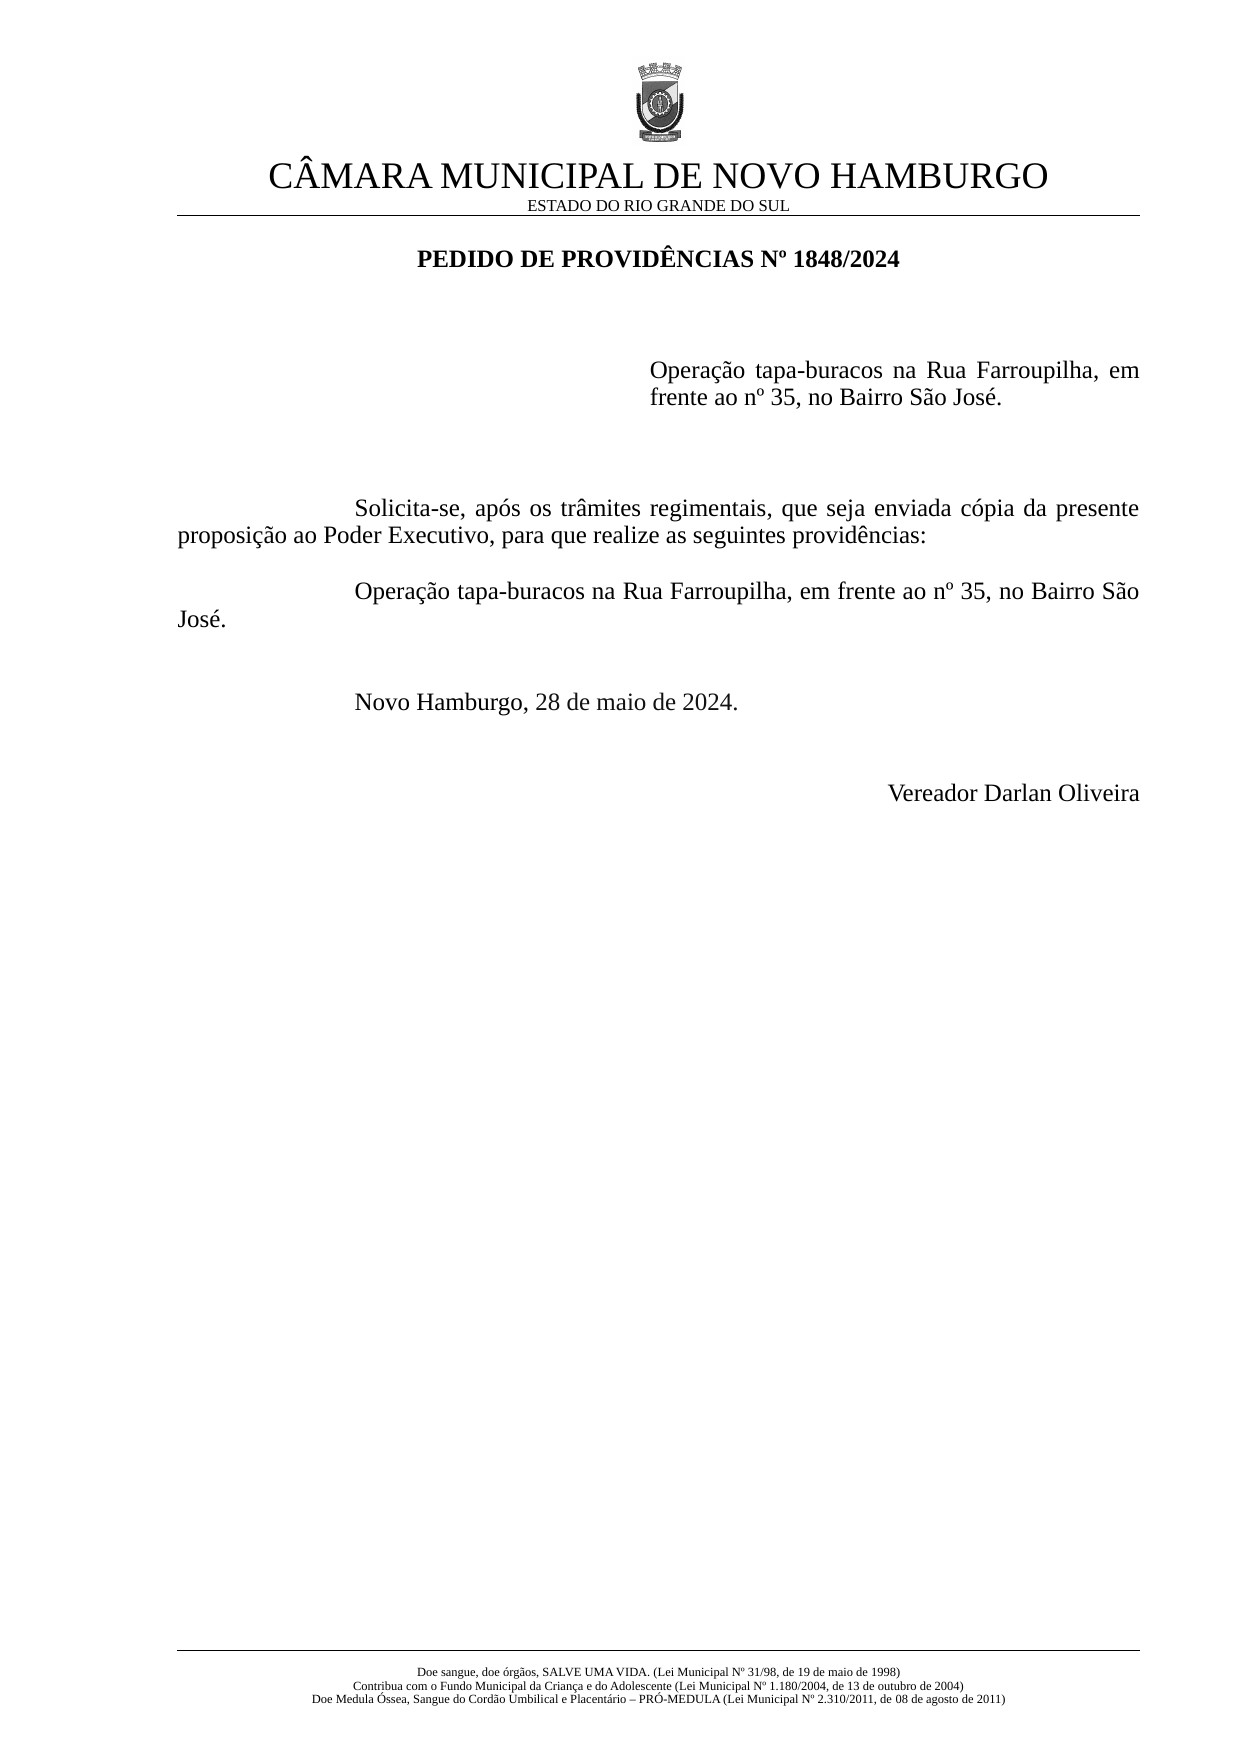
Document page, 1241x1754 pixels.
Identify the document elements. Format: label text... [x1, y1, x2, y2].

text Operação tapa-buracos na Rua Farroupilha, em frente ao nº 35, no Bairro São José. [649, 356, 1140, 411]
text PEDIDO DE PROVIDÊNCIAS Nº 1848/2024 [177, 245, 1140, 273]
text Solicita-se, após os trâmites regimentais, que seja enviada cópia da presente proposição ao Poder Executivo, para que realize as seguintes providências: [177, 494, 1140, 549]
text Vereador Darlan Oliveira [177, 779, 1140, 806]
text Novo Hamburgo, 28 de maio de 2024. [177, 688, 1140, 716]
text Operação tapa-buracos na Rua Farroupilha, em frente ao nº 35, no Bairro São José. [177, 577, 1140, 632]
